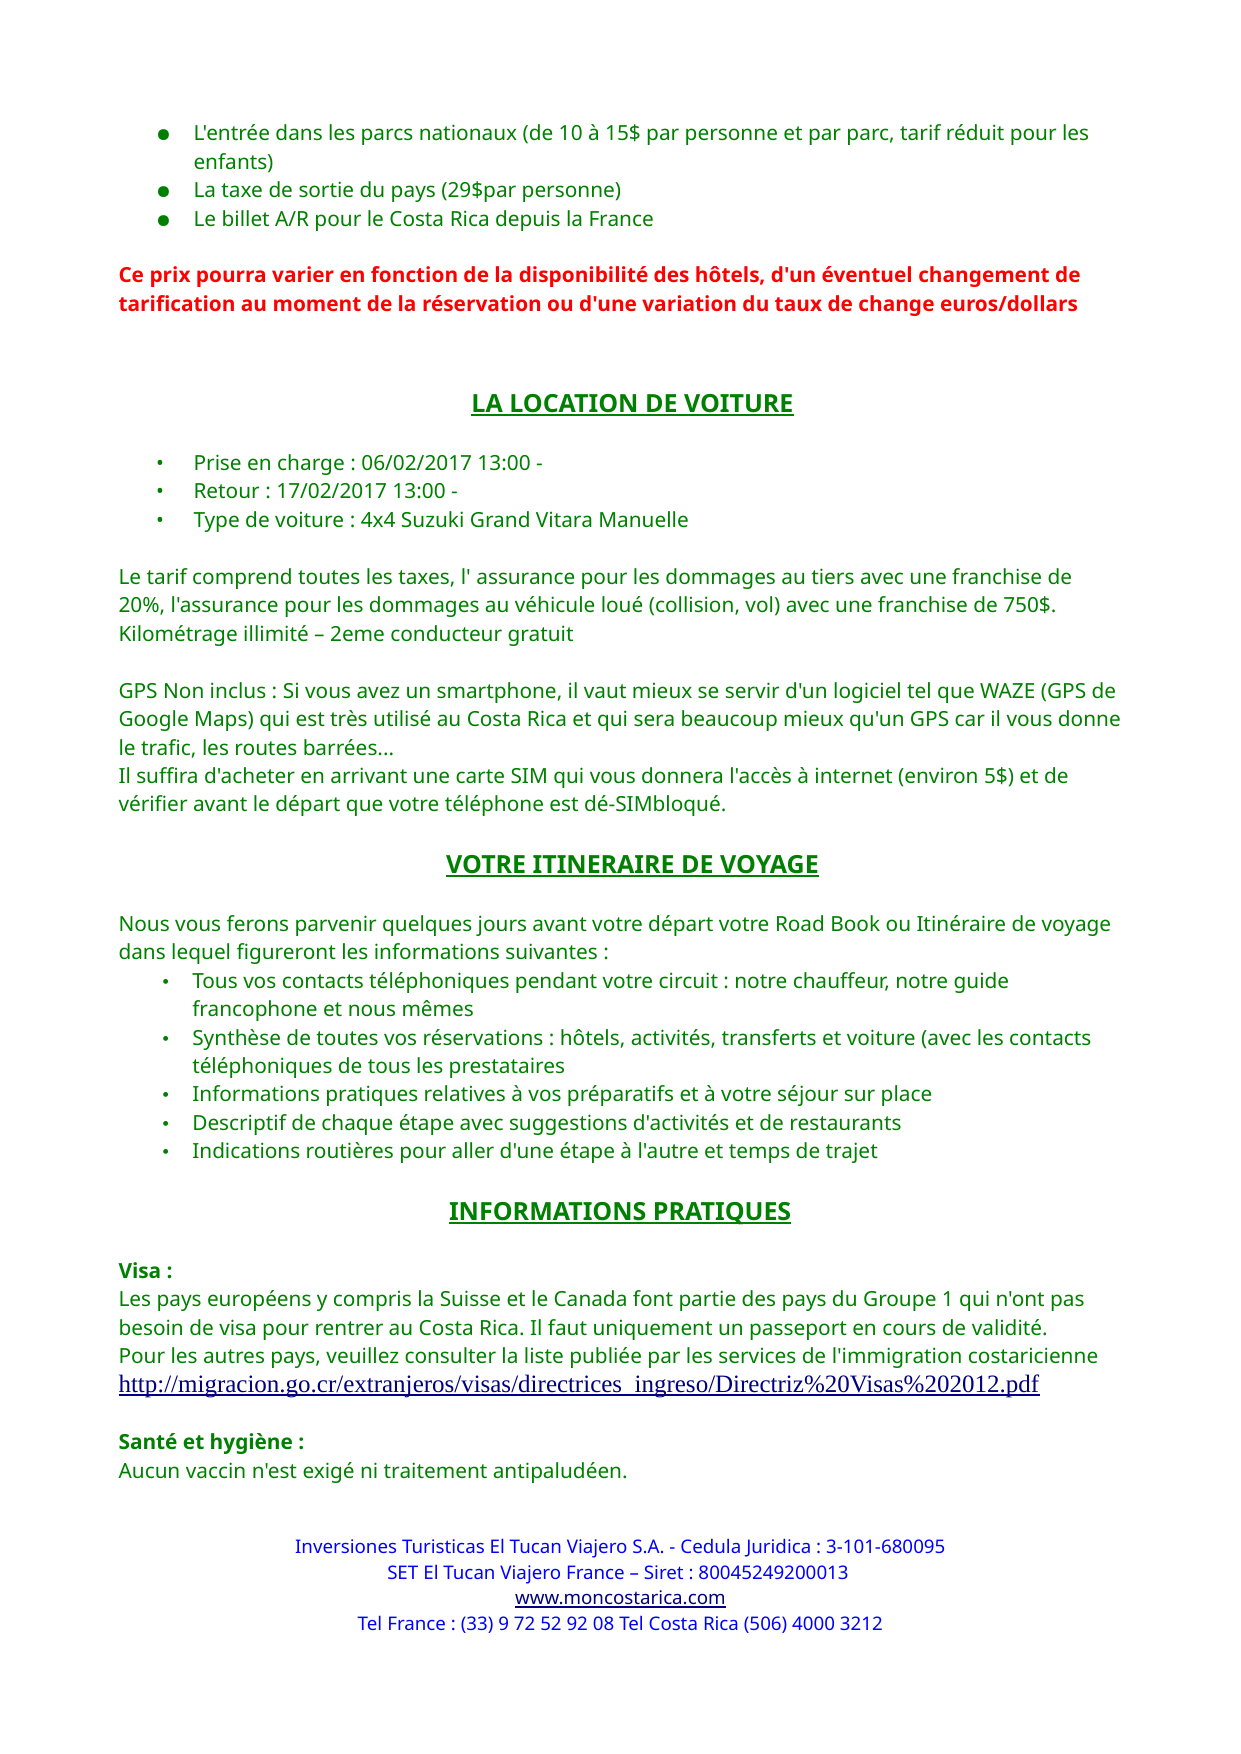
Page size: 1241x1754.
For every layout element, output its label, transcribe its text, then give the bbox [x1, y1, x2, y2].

list L'entrée dans les parcs nationaux (de 10 à 15$ par personne et par parc, tarif réduit pour les enfants) [156, 118, 1122, 175]
text Nous vous ferons parvenir quelques jours avant votre départ votre Road Book ou Itinéraire de voyage dans lequel figureront les informations suivantes : [118, 909, 1146, 966]
text GPS Non inclus : Si vous avez un smartphone, il vaut mieux se servir d'un logiciel tel que WAZE (GPS de Google Maps) qui est très utilisé au Costa Rica et qui sera beaucoup mieux qu'un GPS car il vous donne le trafic, les routes barrées... Il suffira d'acheter en arrivant une carte SIM qui vous donnera l'accès à internet (environ 5$) et de vérifier avant le départ que votre téléphone est dé-SIMbloqué. [118, 676, 1122, 818]
text Le tarif comprend toutes les taxes, l' assurance pour les dommages au tiers avec une franchise de 20%, l'assurance pour les dommages au véhicule loué (collision, vol) avec une franchise de 750$. [118, 562, 1122, 619]
list Le billet A/R pour le Costa Rica depuis la France [156, 204, 1122, 232]
text Les pays européens y compris la Suisse et le Canada font partie des pays du Groupe 1 qui n'ont pas besoin de visa pour rentrer au Costa Rica. Il faut uniquement un passeport en cours de validité. [118, 1284, 1122, 1341]
text VOTRE ITINERAIRE DE VOYAGE [118, 846, 1146, 881]
text Pour les autres pays, veuillez consulter la liste publiée par les services de l'immigration costaricienne [118, 1341, 1122, 1369]
text Santé et hygiène : Aucun vaccin n'est exigé ni traitement antipaludéen. [118, 1427, 1122, 1484]
list Descriptif de chaque étape avec suggestions d'activités et de restaurants [162, 1108, 1122, 1136]
text Visa : [118, 1256, 1122, 1284]
list La taxe de sortie du pays (29$par personne) [156, 175, 1122, 204]
text INFORMATIONS PRATIQUES [118, 1193, 1122, 1227]
text Ce prix pourra varier en fonction de la disponibilité des hôtels, d'un éventuel changement de tarification au moment de la réservation ou d'une variation du taux de change euros/dollars [118, 261, 1122, 317]
list Informations pratiques relatives à vos préparatifs et à votre séjour sur place [162, 1079, 1122, 1108]
list Prise en charge : 06/02/2017 13:00 - [156, 448, 1122, 476]
list Type de voiture : 4x4 Suzuki Grand Vitara Manuelle [156, 505, 1122, 533]
list Tous vos contacts téléphoniques pendant votre circuit : notre chauffeur, notre guide francophone et nous mêmes [162, 966, 1122, 1023]
list Retour : 17/02/2017 13:00 - [156, 476, 1122, 505]
text Kilométrage illimité – 2eme conducteur gratuit [118, 619, 1122, 647]
text http://migracion.go.cr/extranjeros/visas/directrices_ingreso/Directriz%20Visas%202012.pdf [118, 1369, 1122, 1399]
text LA LOCATION DE VOITURE [118, 386, 1146, 419]
list Indications routières pour aller d'une étape à l'autre et temps de trajet [162, 1136, 1122, 1165]
list Synthèse de toutes vos réservations : hôtels, activités, transferts et voiture (avec les contacts téléphoniques de tous les prestataires [162, 1023, 1122, 1079]
